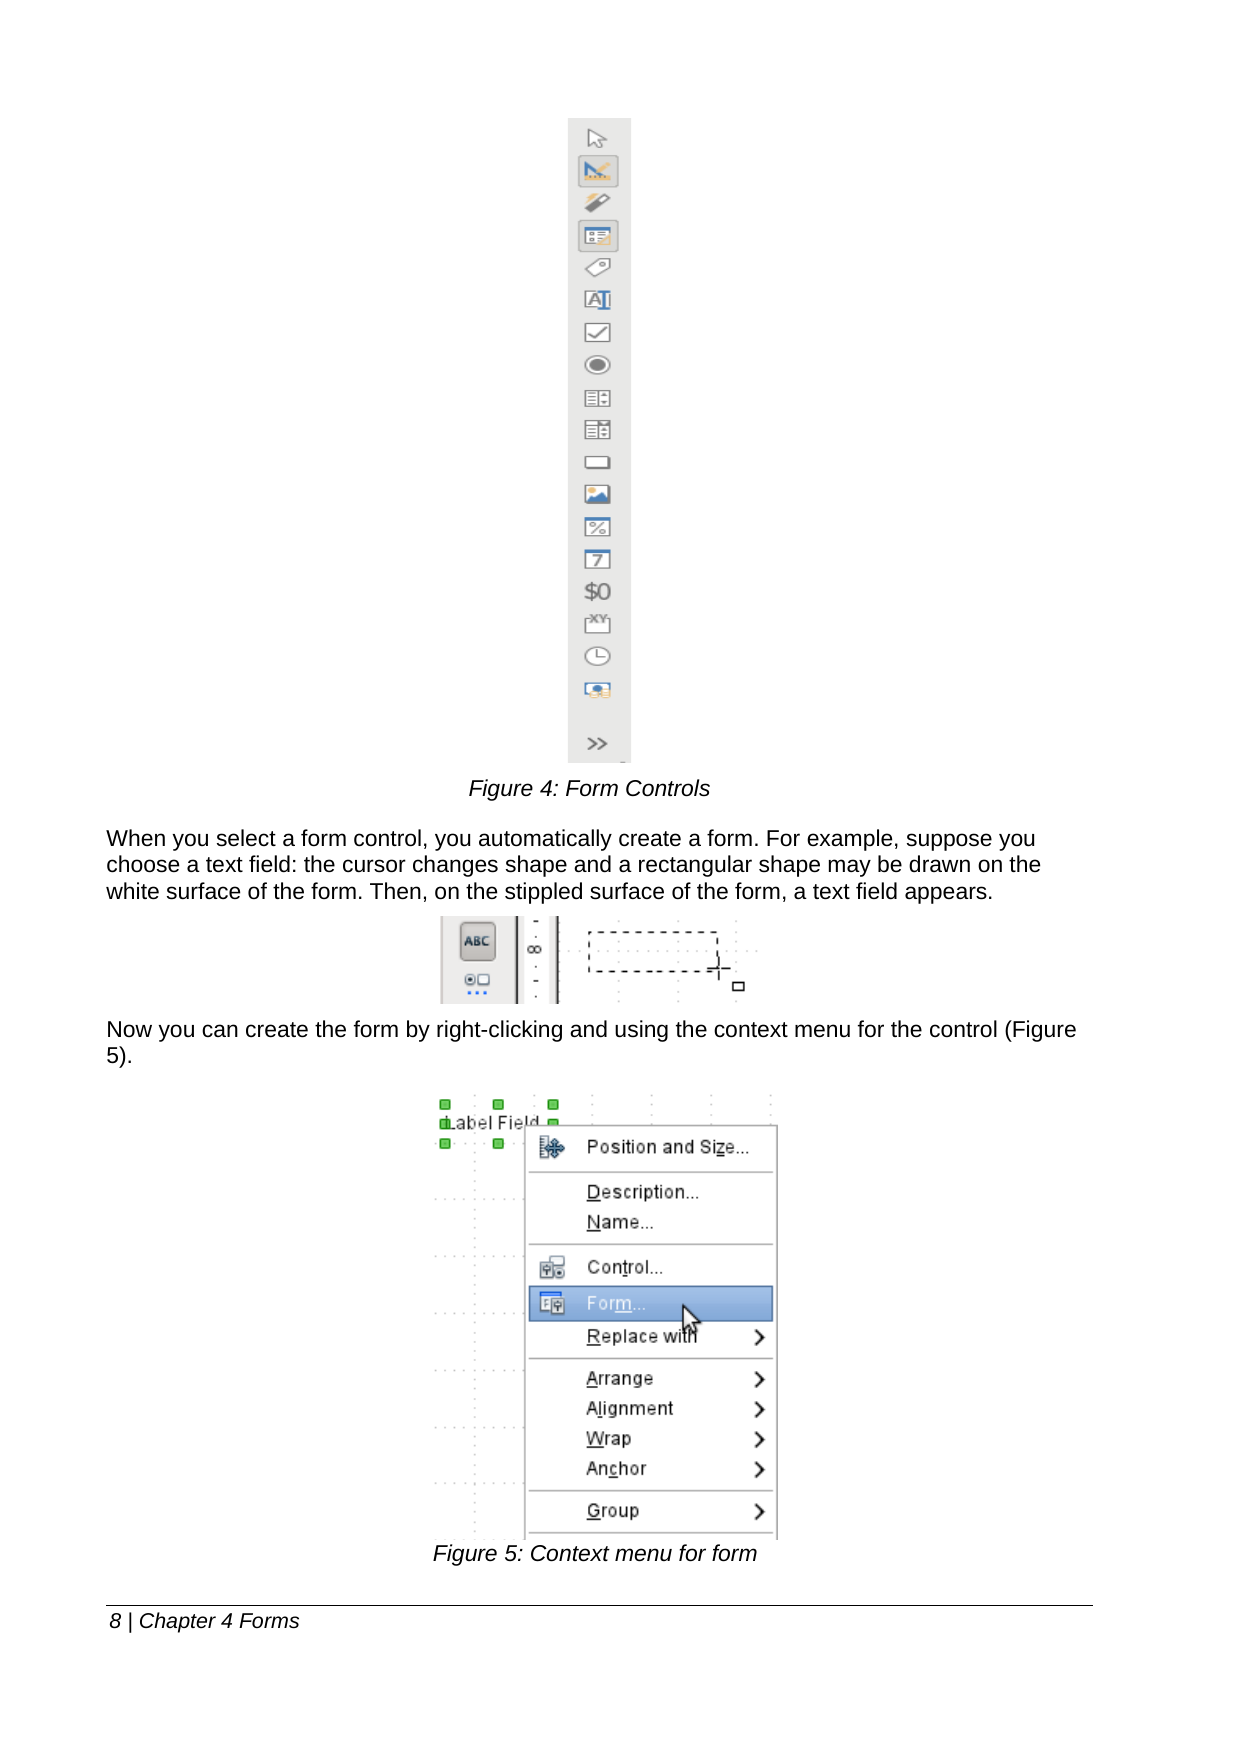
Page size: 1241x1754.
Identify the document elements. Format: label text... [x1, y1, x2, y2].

text Figure 4: Form Controls [468, 118, 731, 801]
picture [440, 916, 759, 1004]
text Figure 5: Context menu for form [433, 1540, 778, 1566]
text When you select a form control, you automatically create a form. For example, suppose you choose a text field: the cursor changes shape and a rectangular shape may be drawn on the white surface of the form. Then, on the stippled surface of the form, a text field appears. [106, 825, 1093, 904]
text Now you can create the form by right-clicking and using the context menu for the control (Figure 5). [106, 1016, 1093, 1069]
picture [567, 118, 632, 763]
picture [432, 1092, 778, 1540]
